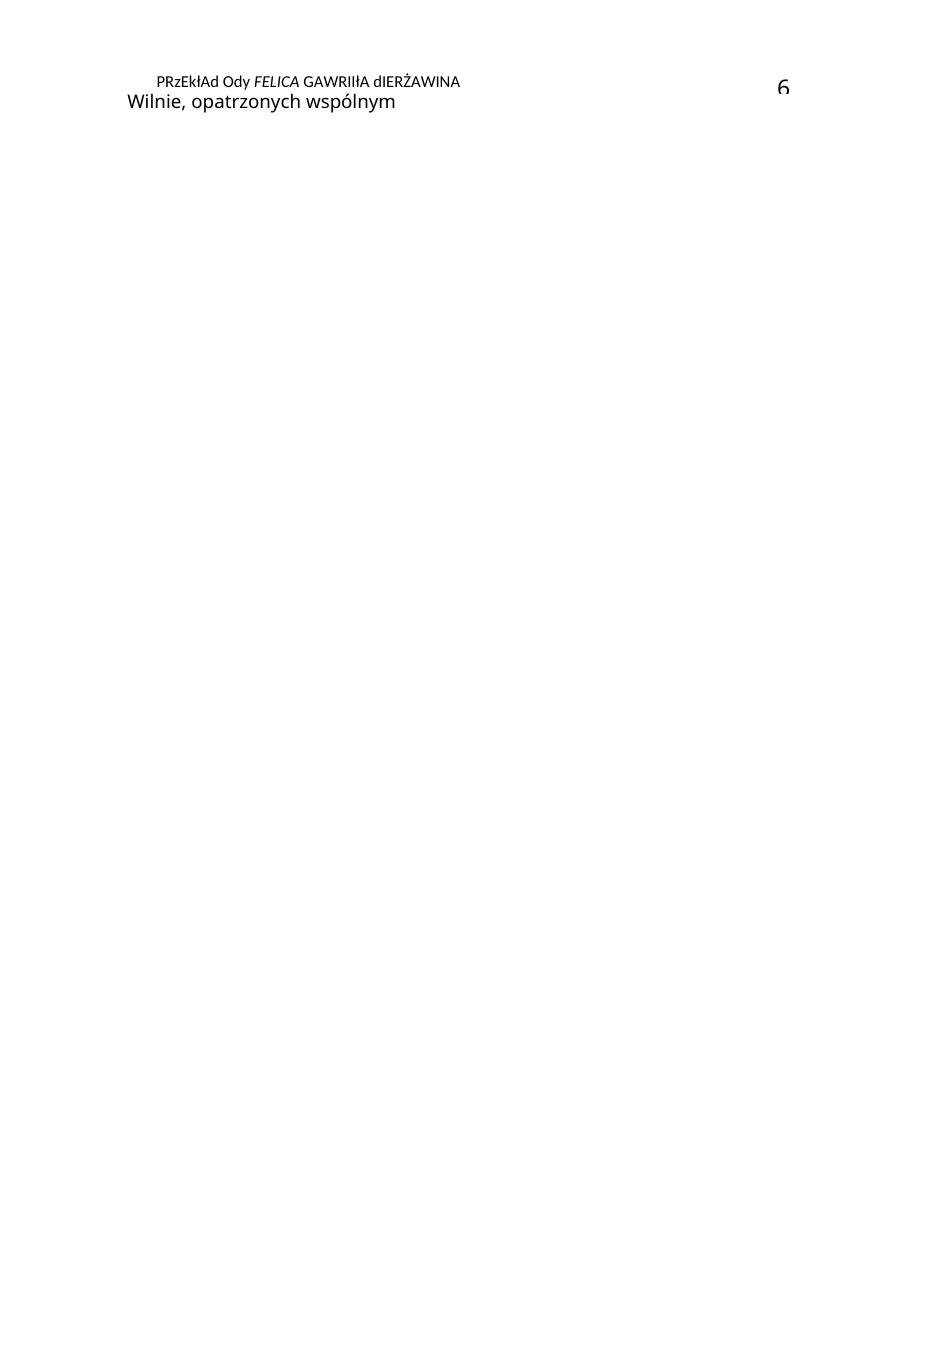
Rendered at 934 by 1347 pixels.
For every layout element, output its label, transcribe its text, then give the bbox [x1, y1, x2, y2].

list Wilnie, opatrzonych wspólnym [127, 92, 816, 113]
